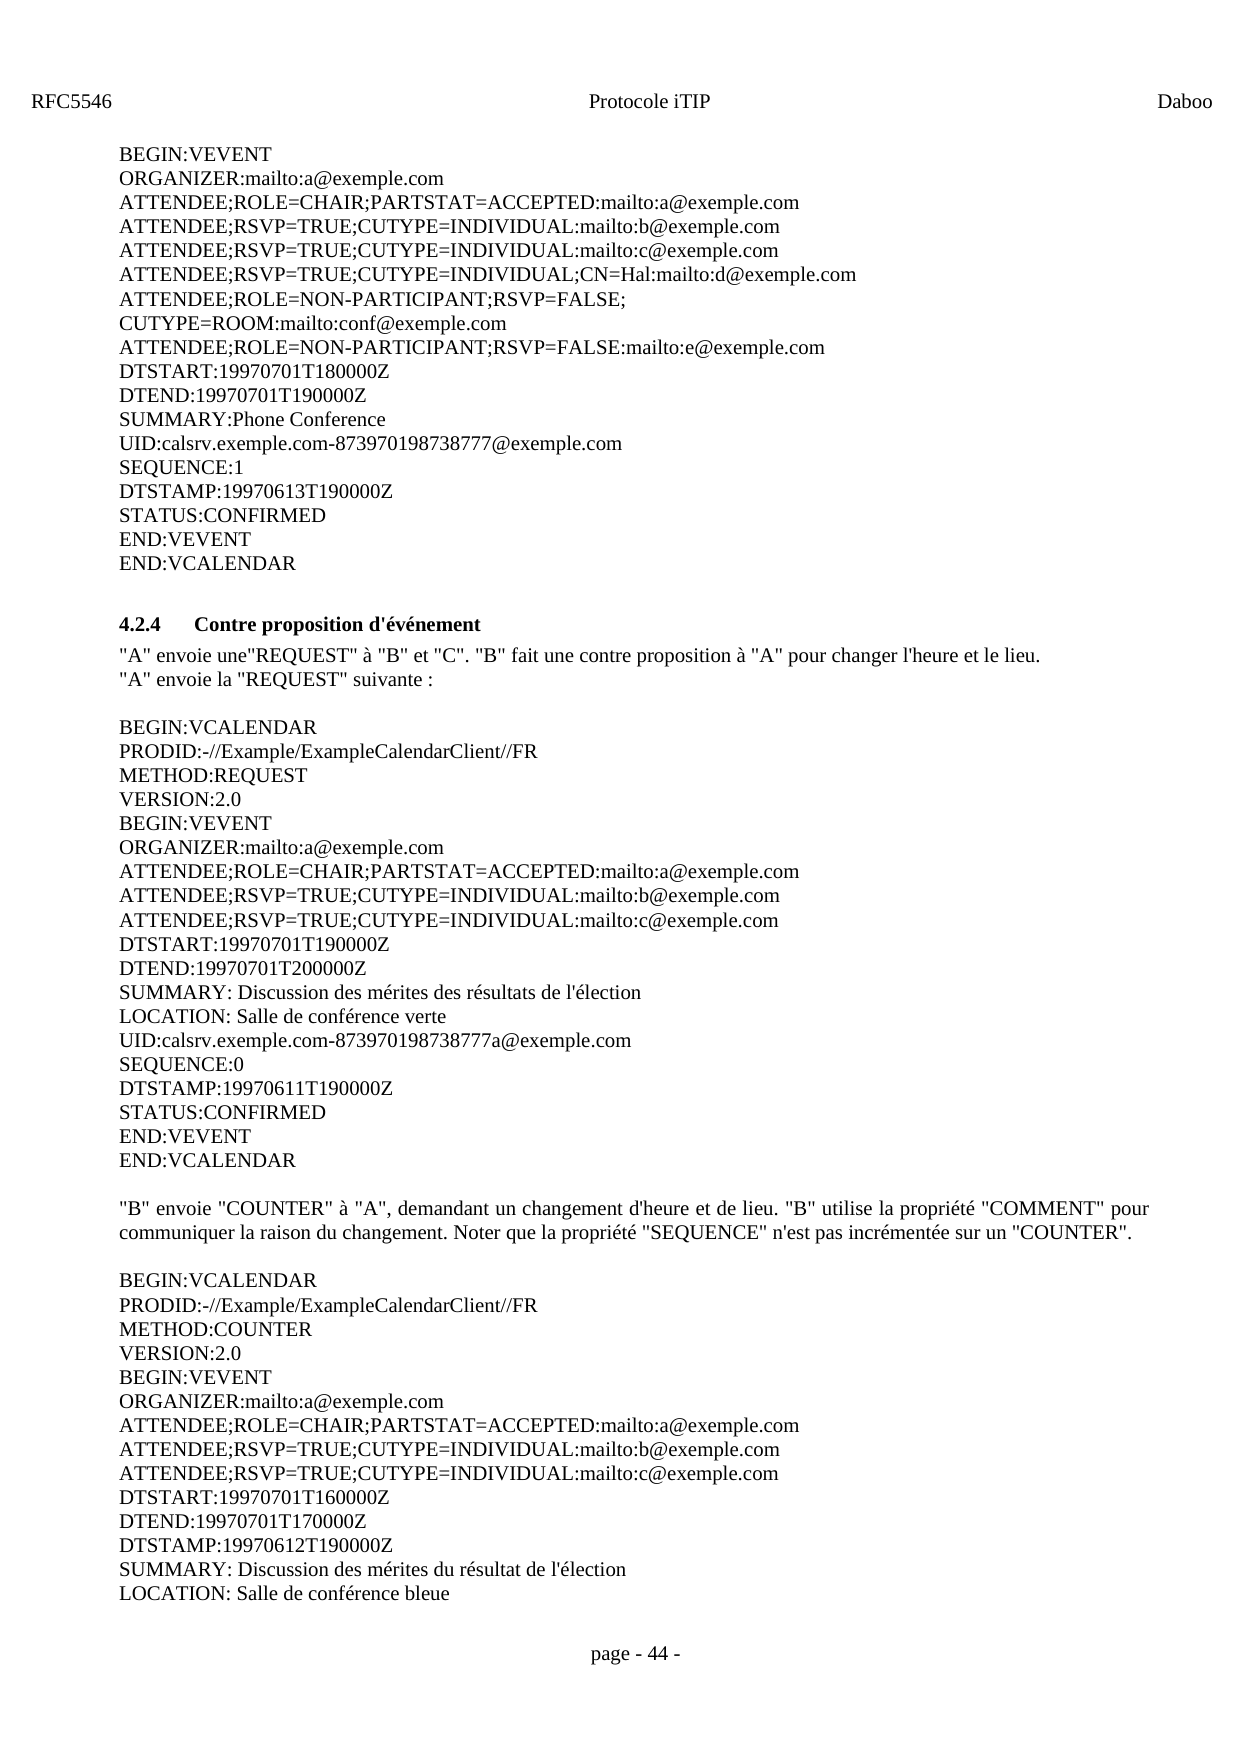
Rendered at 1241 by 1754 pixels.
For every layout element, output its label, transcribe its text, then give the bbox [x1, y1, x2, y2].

text CUTYPE=ROOM:mailto:conf@exemple.com [119, 311, 1152, 334]
text BEGIN:VEVENT [119, 811, 1152, 835]
text ATTENDEE;RSVP=TRUE;CUTYPE=INDIVIDUAL:mailto:b@exemple.com [119, 214, 1152, 238]
text BEGIN:VEVENT [119, 142, 1152, 166]
text "A" envoie une"REQUEST" à "B" et "C". "B" fait une contre proposition à "A" pour changer l'heure et le lieu. [119, 643, 1152, 667]
text METHOD:COUNTER [119, 1317, 1152, 1341]
text METHOD:REQUEST [119, 763, 1152, 787]
text ATTENDEE;RSVP=TRUE;CUTYPE=INDIVIDUAL:mailto:c@exemple.com [119, 238, 1152, 262]
text SUMMARY:Phone Conference [119, 407, 1152, 431]
text END:VCALENDAR [119, 551, 1152, 575]
text PRODID:-//Example/ExampleCalendarClient//FR [119, 739, 1152, 763]
text LOCATION: Salle de conférence bleue [119, 1581, 1152, 1605]
text SUMMARY: Discussion des mérites du résultat de l'élection [119, 1557, 1152, 1581]
text END:VEVENT [119, 1124, 1152, 1148]
text ATTENDEE;ROLE=CHAIR;PARTSTAT=ACCEPTED:mailto:a@exemple.com [119, 859, 1152, 883]
text BEGIN:VCALENDAR [119, 715, 1152, 739]
text LOCATION: Salle de conférence verte [119, 1004, 1152, 1028]
text ORGANIZER:mailto:a@exemple.com [119, 835, 1152, 859]
text DTSTAMP:19970612T190000Z [119, 1533, 1152, 1557]
text DTSTART:19970701T180000Z [119, 359, 1152, 383]
text STATUS:CONFIRMED [119, 503, 1152, 527]
text PRODID:-//Example/ExampleCalendarClient//FR [119, 1292, 1152, 1317]
text VERSION:2.0 [119, 787, 1152, 811]
text UID:calsrv.exemple.com-873970198738777a@exemple.com [119, 1028, 1152, 1052]
text "A" envoie la "REQUEST" suivante : [119, 667, 1152, 691]
text DTSTAMP:19970613T190000Z [119, 479, 1152, 503]
text ATTENDEE;RSVP=TRUE;CUTYPE=INDIVIDUAL;CN=Hal:mailto:d@exemple.com [119, 262, 1152, 286]
text END:VCALENDAR [119, 1148, 1152, 1172]
text ATTENDEE;RSVP=TRUE;CUTYPE=INDIVIDUAL:mailto:b@exemple.com [119, 1437, 1152, 1461]
text DTSTAMP:19970611T190000Z [119, 1076, 1152, 1100]
text ATTENDEE;RSVP=TRUE;CUTYPE=INDIVIDUAL:mailto:c@exemple.com [119, 1461, 1152, 1485]
text SUMMARY: Discussion des mérites des résultats de l'élection [119, 980, 1152, 1004]
text "B" envoie "COUNTER" à "A", demandant un changement d'heure et de lieu. "B" utilise la propriété "COMMENT" pour communiquer la raison du changement. Noter que la propriété "SEQUENCE" n'est pas incrémentée sur un "COUNTER". [119, 1196, 1152, 1244]
text DTEND:19970701T170000Z [119, 1509, 1152, 1533]
text ATTENDEE;ROLE=CHAIR;PARTSTAT=ACCEPTED:mailto:a@exemple.com [119, 1413, 1152, 1437]
text SEQUENCE:0 [119, 1052, 1152, 1076]
text BEGIN:VEVENT [119, 1365, 1152, 1389]
text DTEND:19970701T190000Z [119, 383, 1152, 407]
text STATUS:CONFIRMED [119, 1100, 1152, 1124]
text DTSTART:19970701T190000Z [119, 932, 1152, 956]
subtitle 4.2.4 Contre proposition d'événement [119, 612, 1152, 636]
text ATTENDEE;ROLE=CHAIR;PARTSTAT=ACCEPTED:mailto:a@exemple.com [119, 190, 1152, 214]
text ORGANIZER:mailto:a@exemple.com [119, 1389, 1152, 1413]
text DTSTART:19970701T160000Z [119, 1485, 1152, 1509]
text BEGIN:VCALENDAR [119, 1268, 1152, 1292]
text ORGANIZER:mailto:a@exemple.com [119, 166, 1152, 190]
text END:VEVENT [119, 527, 1152, 551]
text VERSION:2.0 [119, 1341, 1152, 1365]
text ATTENDEE;ROLE=NON-PARTICIPANT;RSVP=FALSE:mailto:e@exemple.com [119, 334, 1152, 359]
text UID:calsrv.exemple.com-873970198738777@exemple.com [119, 431, 1152, 455]
text ATTENDEE;RSVP=TRUE;CUTYPE=INDIVIDUAL:mailto:c@exemple.com [119, 907, 1152, 932]
text SEQUENCE:1 [119, 455, 1152, 479]
text ATTENDEE;ROLE=NON-PARTICIPANT;RSVP=FALSE; [119, 286, 1152, 311]
text DTEND:19970701T200000Z [119, 956, 1152, 980]
text ATTENDEE;RSVP=TRUE;CUTYPE=INDIVIDUAL:mailto:b@exemple.com [119, 883, 1152, 907]
